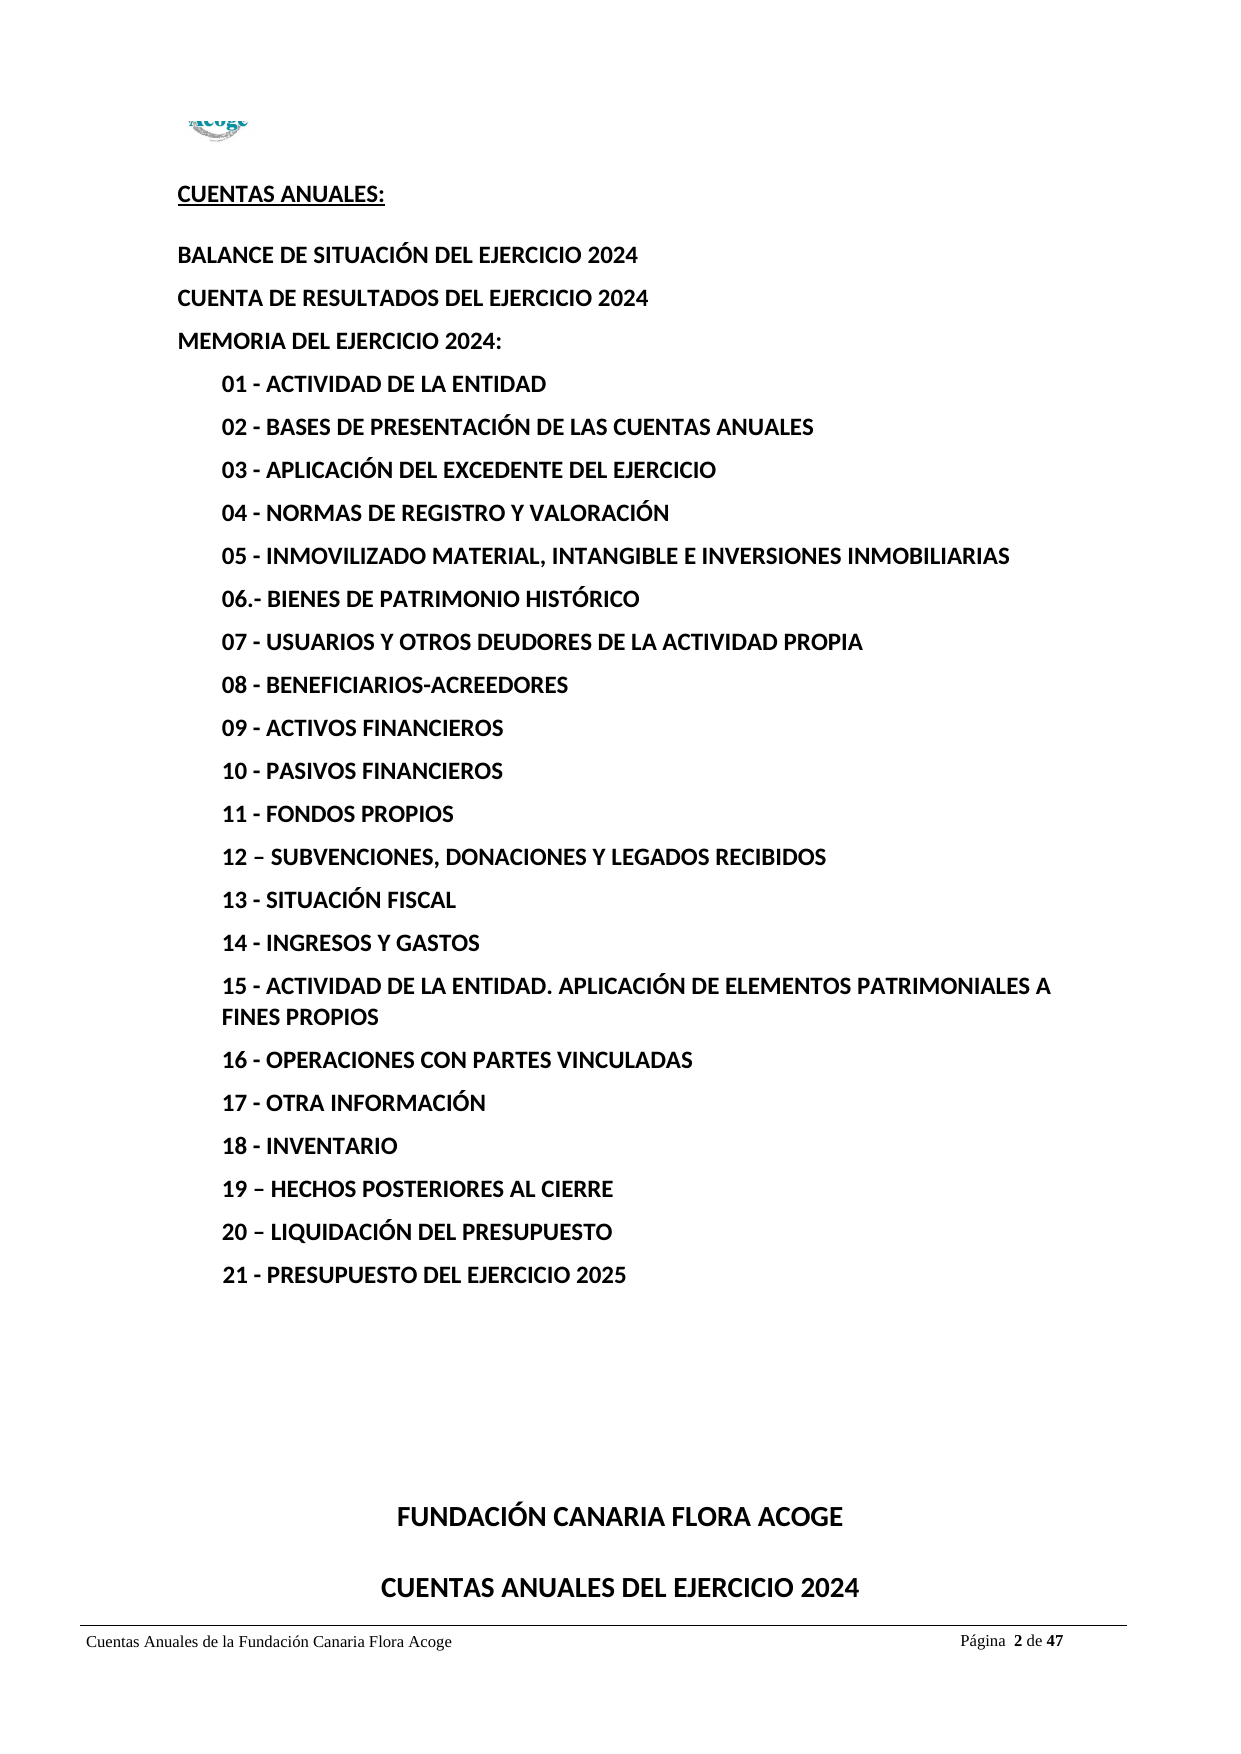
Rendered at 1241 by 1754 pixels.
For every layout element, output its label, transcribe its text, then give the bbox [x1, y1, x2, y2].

text 07 - USUARIOS Y OTROS DEUDORES DE LA ACTIVIDAD PROPIA [222, 626, 1063, 657]
text 09 - ACTIVOS FINANCIEROS [222, 712, 1063, 743]
text 02 - BASES DE PRESENTACIÓN DE LAS CUENTAS ANUALES [222, 411, 1063, 442]
text 14 - INGRESOS Y GASTOS [222, 927, 1063, 958]
text CUENTAS ANUALES: [177, 178, 1063, 209]
text 17 - OTRA INFORMACIÓN [222, 1087, 1063, 1118]
text 05 - INMOVILIZADO MATERIAL, INTANGIBLE E INVERSIONES INMOBILIARIAS [222, 540, 1078, 571]
text 16 - OPERACIONES CON PARTES VINCULADAS [222, 1044, 1063, 1074]
text 21 - PRESUPUESTO DEL EJERCICIO 2025 [177, 1259, 1063, 1290]
text 15 - ACTIVIDAD DE LA ENTIDAD. APLICACIÓN DE ELEMENTOS PATRIMONIALES A FINES PROPIOS [222, 971, 1063, 1032]
text 13 - SITUACIÓN FISCAL [222, 884, 1063, 915]
text 03 - APLICACIÓN DEL EXCEDENTE DEL EJERCICIO [222, 454, 1063, 485]
text 12 – SUBVENCIONES, DONACIONES Y LEGADOS RECIBIDOS [222, 841, 1063, 872]
text 04 - NORMAS DE REGISTRO Y VALORACIÓN [222, 497, 1063, 528]
text 08 - BENEFICIARIOS-ACREEDORES [222, 669, 1063, 700]
text 06.- BIENES DE PATRIMONIO HISTÓRICO [222, 583, 1078, 614]
text 20 – LIQUIDACIÓN DEL PRESUPUESTO [222, 1216, 1063, 1247]
text 01 - ACTIVIDAD DE LA ENTIDAD [222, 368, 1063, 399]
text CUENTA DE RESULTADOS DEL EJERCICIO 2024 [177, 282, 1063, 313]
text CUENTAS ANUALES DEL EJERCICIO 2024 [177, 1569, 1063, 1605]
text 10 - PASIVOS FINANCIEROS [222, 755, 1063, 786]
text MEMORIA DEL EJERCICIO 2024: [177, 325, 1063, 356]
text BALANCE DE SITUACIÓN DEL EJERCICIO 2024 [177, 239, 1063, 270]
text FUNDACIÓN CANARIA FLORA ACOGE [177, 1498, 1063, 1533]
text 19 – HECHOS POSTERIORES AL CIERRE [222, 1173, 1063, 1204]
text 11 - FONDOS PROPIOS [222, 798, 1063, 829]
text 18 - INVENTARIO [222, 1130, 1063, 1161]
